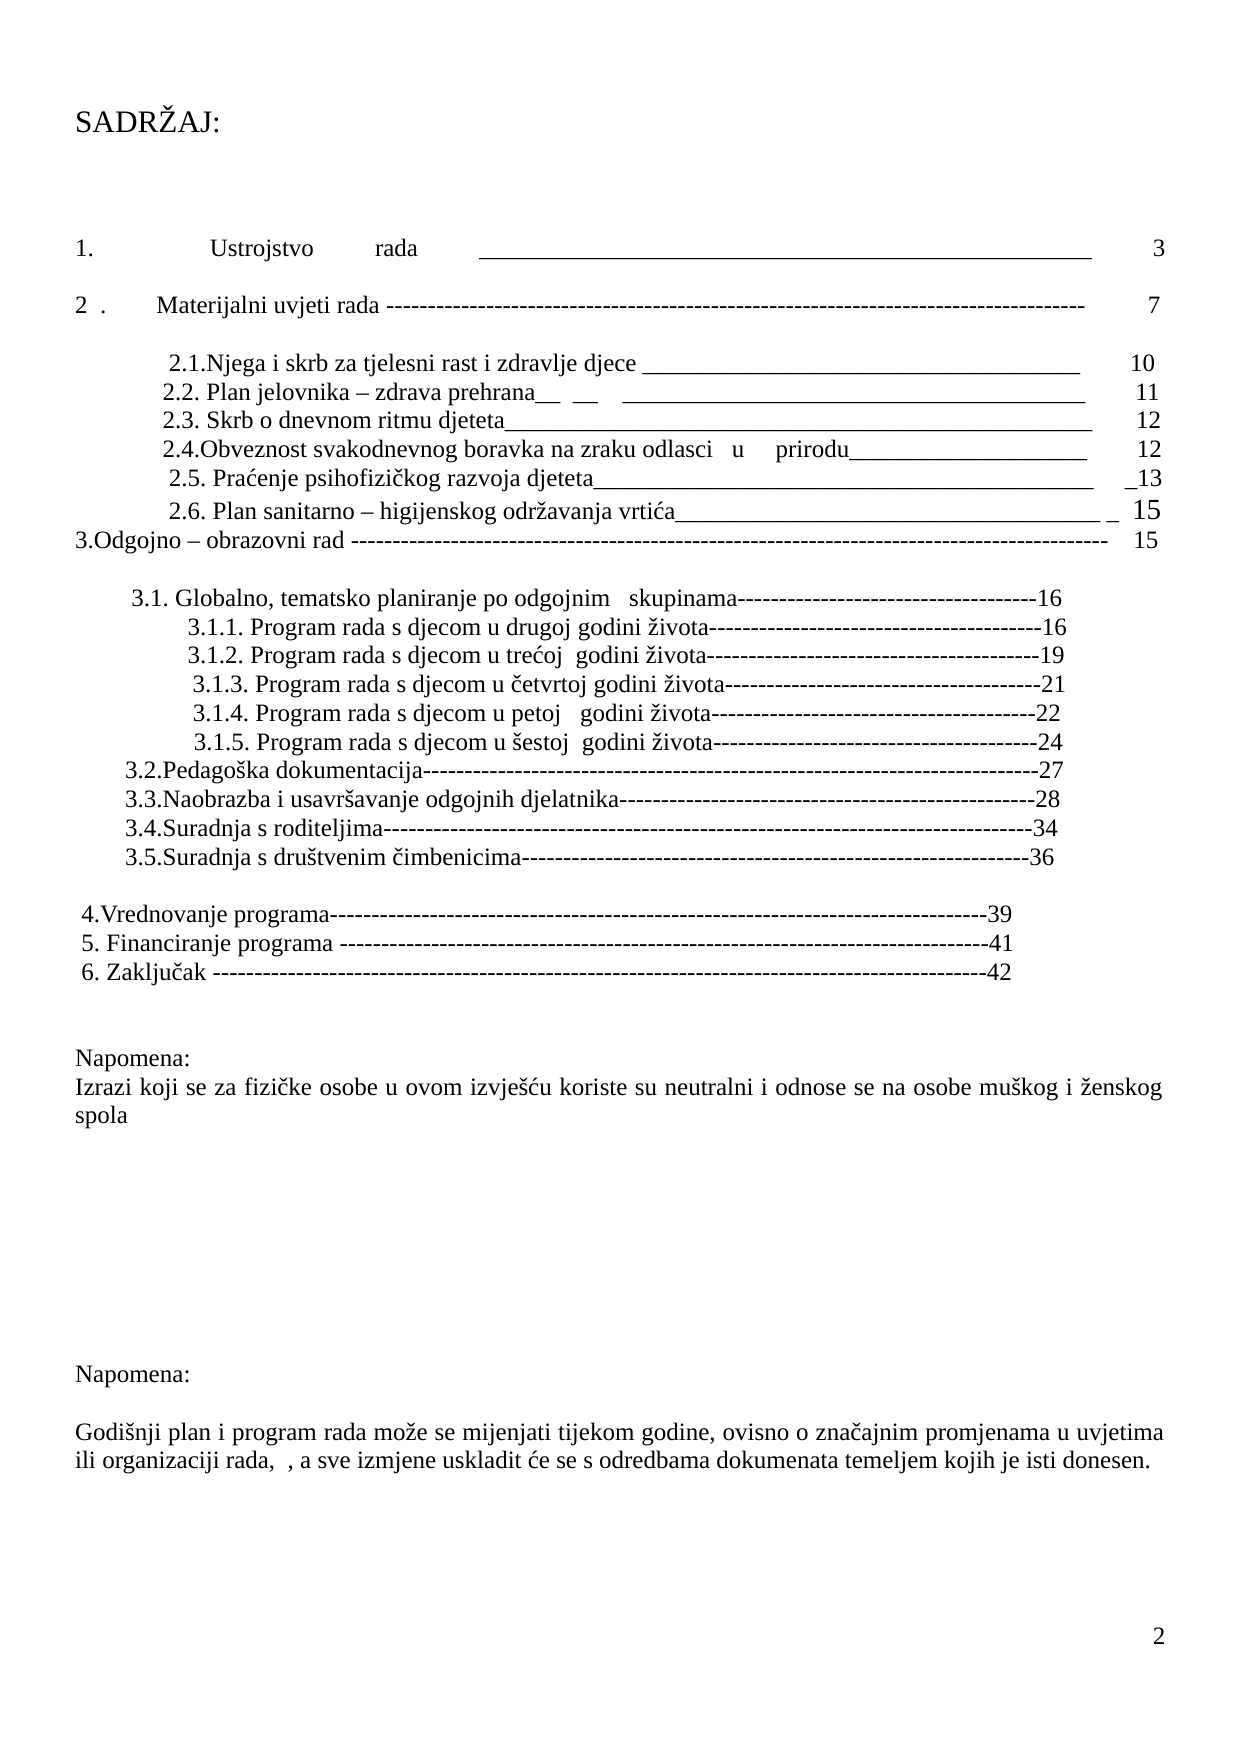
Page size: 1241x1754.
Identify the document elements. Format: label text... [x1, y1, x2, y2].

text 2.1.Njega i skrb za tjelesni rast i zdravlje djece ___________________________________ 10 [75, 348, 1165, 377]
text 2.6. Plan sanitarno – higijenskog održavanja vrtića__________________________________ _ 15 [75, 492, 1165, 525]
text Izrazi koji se za fizičke osobe u ovom izvješću koriste su neutralni i odnose se na osobe muškog i ženskog spola [75, 1072, 1165, 1129]
list Ustrojstvo rada ­­­­_________________________________________________ 3 [75, 233, 1165, 291]
text 2.2. Plan jelovnika – zdrava prehrana__ __ _____________________________________ 11 [75, 377, 1165, 406]
text 2.3. Skrb o dnevnom ritmu djeteta_______________________________________________ 12 [75, 406, 1165, 434]
text 4.Vrednovanje programa-------------------------------------------------------------------------------39 [75, 899, 1165, 928]
text 2.5. Praćenje psihofizičkog razvoja djeteta________________________________________ _13 [75, 463, 1165, 492]
text 3.1.5. Program rada s djecom u šestoj godini života---------------------------------------24 [75, 727, 1165, 755]
text 3.3.Naobrazba i usavršavanje odgojnih djelatnika--------------------------------------------------28 [75, 784, 1165, 813]
text Godišnji plan i program rada može se mijenjati tijekom godine, ovisno o značajnim promjenama u uvjetima ili organizaciji rada, , a sve izmjene uskladit će se s odredbama dokumenata temeljem kojih je isti donesen. [75, 1417, 1165, 1474]
text 2.4.Obveznost svakodnevnog boravka na zraku odlasci u prirodu___________________ 12 [75, 434, 1165, 463]
text 2 . Materijalni uvjeti rada ------------------------------------------------------------------------------------ 7 [75, 291, 1165, 319]
text 3.1.1. Program rada s djecom u drugoj godini života----------------------------------------16 [75, 612, 1165, 640]
text 6. Zaključak ---------------------------------------------------------------------------------------------42 [75, 957, 1165, 985]
text 3.Odgojno – obrazovni rad ------------------------------------------------------------------------------------------- 15 [75, 525, 1165, 554]
text 3.1.4. Program rada s djecom u petoj godini života---------------------------------------22 [75, 698, 1165, 727]
text 3.1.3. Program rada s djecom u četvrtoj godini života--------------------------------------21 [148, 669, 1165, 698]
text 3.4.Suradnja s roditeljima------------------------------------------------------------------------------34 [75, 813, 1165, 842]
text 3.1.2. Program rada s djecom u trećoj godini života----------------------------------------19 [75, 640, 1165, 669]
text Napomena: [75, 1359, 1165, 1388]
text 3.1. Globalno, tematsko planiranje po odgojnim skupinama------------------------------------16 [75, 583, 1165, 612]
text 3.5.Suradnja s društvenim čimbenicima-------------------------------------------------------------36 [75, 842, 1165, 870]
text Napomena: [75, 1043, 1165, 1072]
text SADRŽAJ: [75, 104, 1165, 176]
text 3.2.Pedagoška dokumentacija--------------------------------------------------------------------------27 [75, 755, 1165, 784]
text 5. Financiranje programa ------------------------------------------------------------------------------41 [75, 928, 1165, 957]
